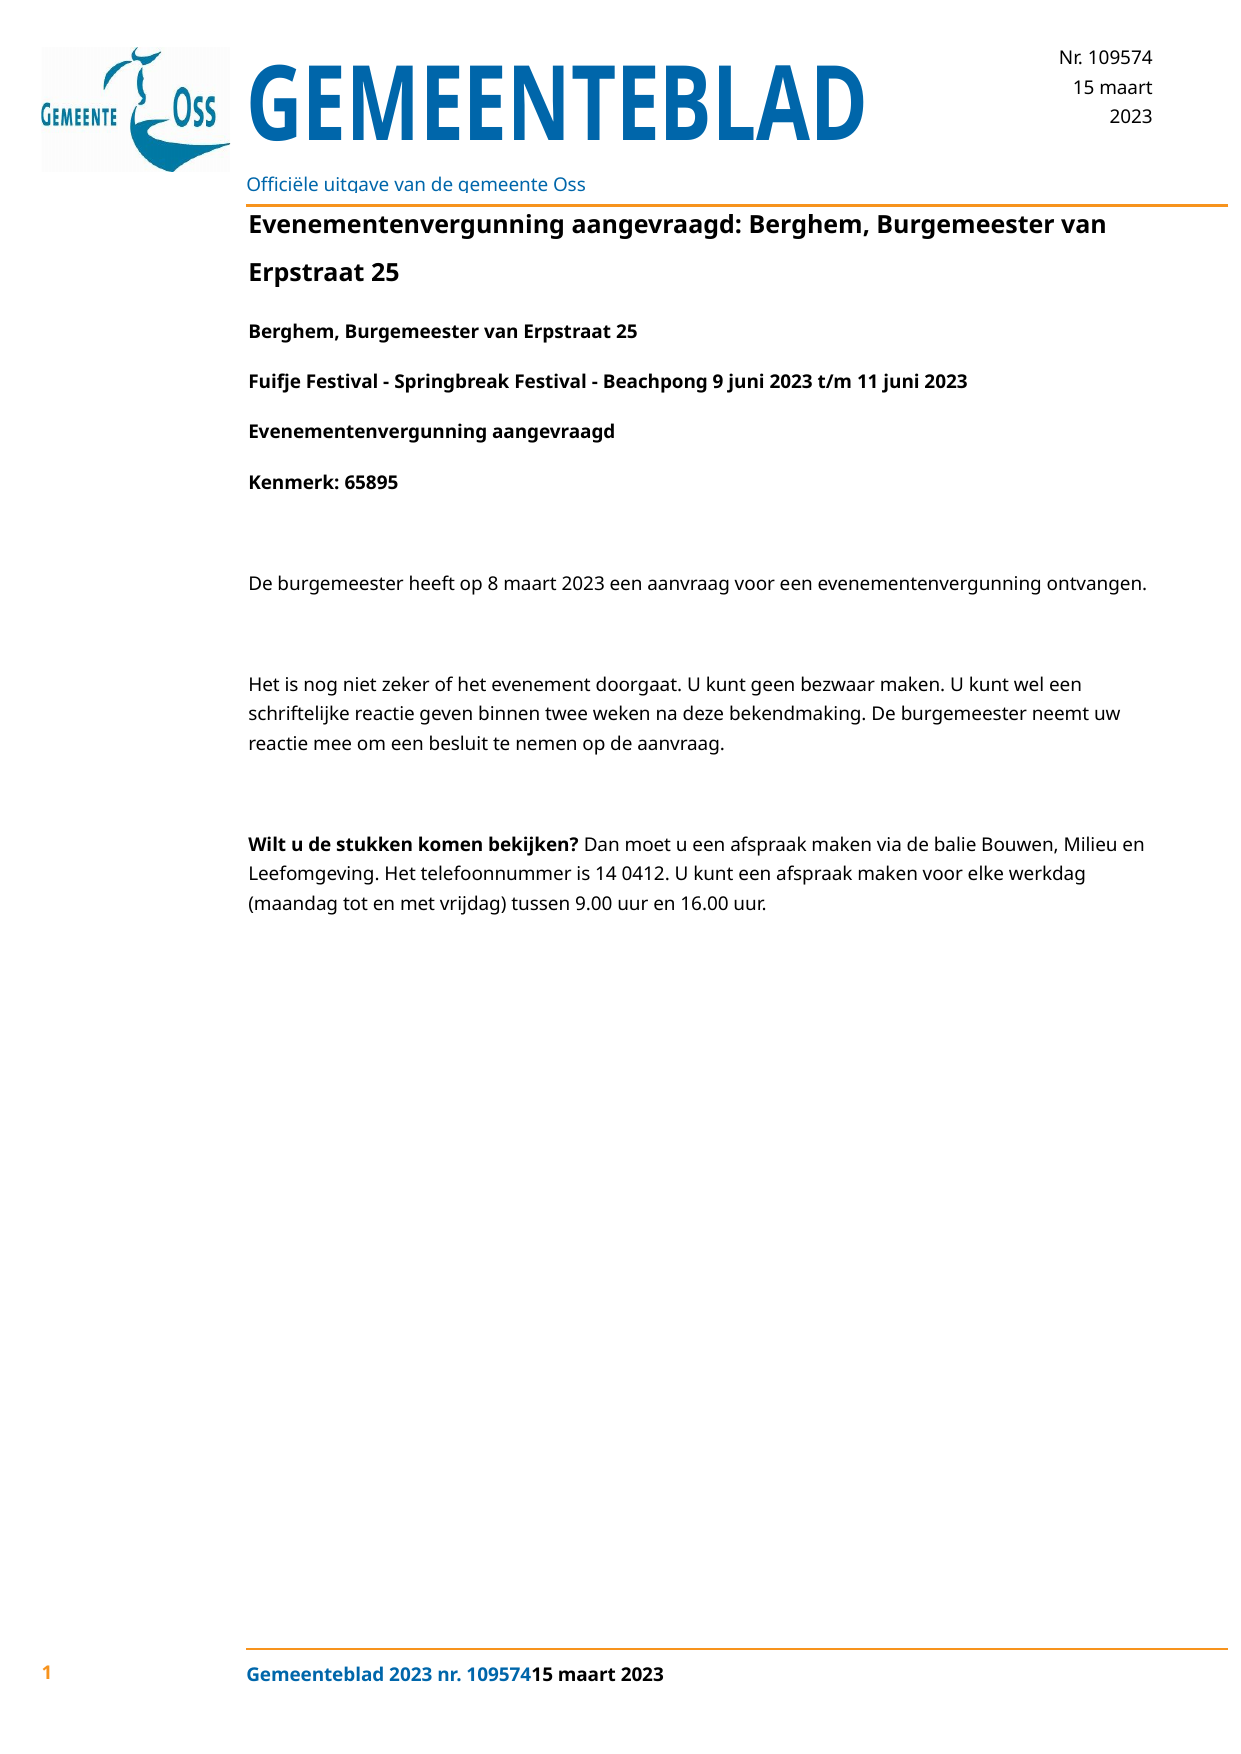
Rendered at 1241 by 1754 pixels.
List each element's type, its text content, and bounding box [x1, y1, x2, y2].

text Het is nog niet zeker of het evenement doorgaat. U kunt geen bezwaar maken. U kunt wel een schriftelijke reactie geven binnen twee weken na deze bekendmaking. De burgemeester neemt uw reactie mee om een besluit te nemen op de aanvraag. [248, 671, 1152, 756]
picture [41, 47, 231, 172]
text De burgemeester heeft op 8 maart 2023 een aanvraag voor een evenementenvergunning ontvangen. [248, 570, 1152, 596]
text Evenementenvergunning aangevraagd: Berghem, Burgemeester van Erpstraat 25 [248, 207, 1152, 288]
text Fuifje Festival - Springbreak Festival - Beachpong 9 juni 2023 t/m 11 juni 2023 [248, 368, 1152, 394]
text Evenementenvergunning aangevraagd [248, 419, 1152, 444]
text Wilt u de stukken komen bekijken? Dan moet u een afspraak maken via de balie Bouwen, Milieu en Leefomgeving. Het telefoonnummer is 14 0412. U kunt een afspraak maken voor elke werkdag (maandag tot en met vrijdag) tussen 9.00 uur en 16.00 uur. [248, 831, 1152, 916]
text Kenmerk: 65895 [248, 469, 1152, 495]
text Berghem, Burgemeester van Erpstraat 25 [248, 318, 1152, 344]
